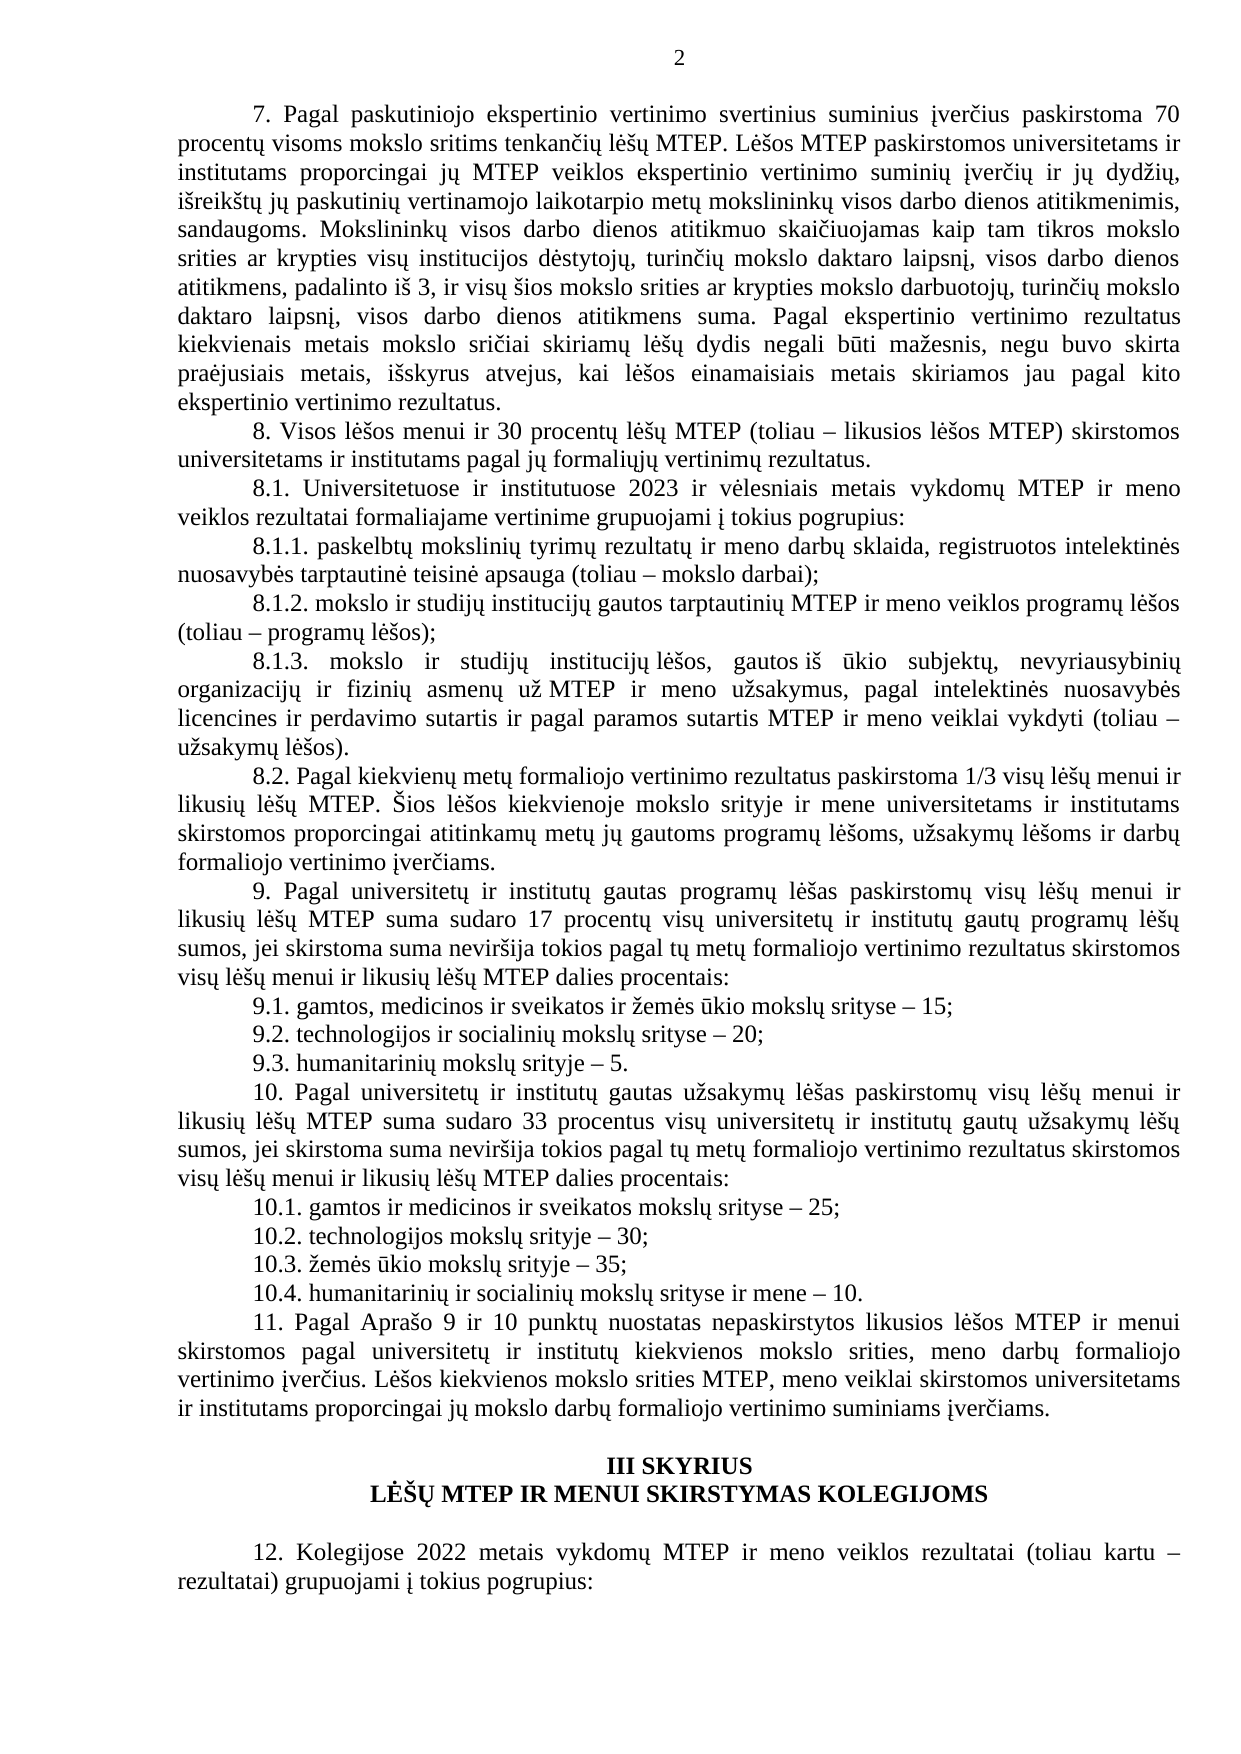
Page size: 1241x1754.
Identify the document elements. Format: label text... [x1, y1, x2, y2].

text 8.1.3. mokslo ir studijų institucijų lėšos, gautos iš ūkio subjektų, nevyriausybinių organizacijų ir fizinių asmenų už MTEP ir meno užsakymus, pagal intelektinės nuosavybės licencines ir perdavimo sutartis ir pagal paramos sutartis MTEP ir meno veiklai vykdyti (toliau – užsakymų lėšos). [177, 646, 1181, 761]
text 8.1.2. mokslo ir studijų institucijų gautos tarptautinių MTEP ir meno veiklos programų lėšos (toliau – programų lėšos); [177, 588, 1181, 646]
text 9.3. humanitarinių mokslų srityje – 5. [177, 1048, 1181, 1077]
text 8.1. Universitetuose ir institutuose 2023 ir vėlesniais metais vykdomų MTEP ir meno veiklos rezultatai formaliajame vertinime grupuojami į tokius pogrupius: [177, 473, 1181, 531]
text 8.1.1. paskelbtų mokslinių tyrimų rezultatų ir meno darbų sklaida, registruotos intelektinės nuosavybės tarptautinė teisinė apsauga (toliau – mokslo darbai); [177, 531, 1181, 588]
text LĖŠŲ MTEP IR MENUI SKIRSTYMAS KOLEGIJOMS [177, 1479, 1181, 1508]
text 10.4. humanitarinių ir socialinių mokslų srityse ir mene – 10. [252, 1278, 1181, 1307]
text 10.1. gamtos ir medicinos ir sveikatos mokslų srityse – 25; [252, 1192, 1181, 1221]
text 11. Pagal Aprašo 9 ir 10 punktų nuostatas nepaskirstytos likusios lėšos MTEP ir menui skirstomos pagal universitetų ir institutų kiekvienos mokslo srities, meno darbų formaliojo vertinimo įverčius. Lėšos kiekvienos mokslo srities MTEP, meno veiklai skirstomos universitetams ir institutams proporcingai jų mokslo darbų formaliojo vertinimo suminiams įverčiams. [177, 1307, 1181, 1422]
text III SKYRIUS [177, 1451, 1181, 1479]
text 9.2. technologijos ir socialinių mokslų srityse – 20; [177, 1019, 1181, 1048]
text 10. Pagal universitetų ir institutų gautas užsakymų lėšas paskirstomų visų lėšų menui ir likusių lėšų MTEP suma sudaro 33 procentus visų universitetų ir institutų gautų užsakymų lėšų sumos, jei skirstoma suma neviršija tokios pagal tų metų formaliojo vertinimo rezultatus skirstomos visų lėšų menui ir likusių lėšų MTEP dalies procentais: [177, 1077, 1181, 1192]
text 12. Kolegijose 2022 metais vykdomų MTEP ir meno veiklos rezultatai (toliau kartu – rezultatai) grupuojami į tokius pogrupius: [177, 1537, 1181, 1594]
text 8. Visos lėšos menui ir 30 procentų lėšų MTEP (toliau – likusios lėšos MTEP) skirstomos universitetams ir institutams pagal jų formaliųjų vertinimų rezultatus. [177, 416, 1181, 473]
text 7. Pagal paskutiniojo ekspertinio vertinimo svertinius suminius įverčius paskirstoma 70 procentų visoms mokslo sritims tenkančių lėšų MTEP. Lėšos MTEP paskirstomos universitetams ir institutams proporcingai jų MTEP veiklos ekspertinio vertinimo suminių įverčių ir jų dydžių, išreikštų jų paskutinių vertinamojo laikotarpio metų mokslininkų visos darbo dienos atitikmenimis, sandaugoms. Mokslininkų visos darbo dienos atitikmuo skaičiuojamas kaip tam tikros mokslo srities ar krypties visų institucijos dėstytojų, turinčių mokslo daktaro laipsnį, visos darbo dienos atitikmens, padalinto iš 3, ir visų šios mokslo srities ar krypties mokslo darbuotojų, turinčių mokslo daktaro laipsnį, visos darbo dienos atitikmens suma. Pagal ekspertinio vertinimo rezultatus kiekvienais metais mokslo sričiai skiriamų lėšų dydis negali būti mažesnis, negu buvo skirta praėjusiais metais, išskyrus atvejus, kai lėšos einamaisiais metais skiriamos jau pagal kito ekspertinio vertinimo rezultatus. [177, 99, 1181, 416]
text 10.3. žemės ūkio mokslų srityje – 35; [252, 1249, 1181, 1278]
text 9. Pagal universitetų ir institutų gautas programų lėšas paskirstomų visų lėšų menui ir likusių lėšų MTEP suma sudaro 17 procentų visų universitetų ir institutų gautų programų lėšų sumos, jei skirstoma suma neviršija tokios pagal tų metų formaliojo vertinimo rezultatus skirstomos visų lėšų menui ir likusių lėšų MTEP dalies procentais: [177, 876, 1181, 991]
text 10.2. technologijos mokslų srityje – 30; [252, 1221, 1181, 1249]
text 9.1. gamtos, medicinos ir sveikatos ir žemės ūkio mokslų srityse – 15; [177, 991, 1181, 1019]
text 8.2. Pagal kiekvienų metų formaliojo vertinimo rezultatus paskirstoma 1/3 visų lėšų menui ir likusių lėšų MTEP. Šios lėšos kiekvienoje mokslo srityje ir mene universitetams ir institutams skirstomos proporcingai atitinkamų metų jų gautoms programų lėšoms, užsakymų lėšoms ir darbų formaliojo vertinimo įverčiams. [177, 761, 1181, 876]
